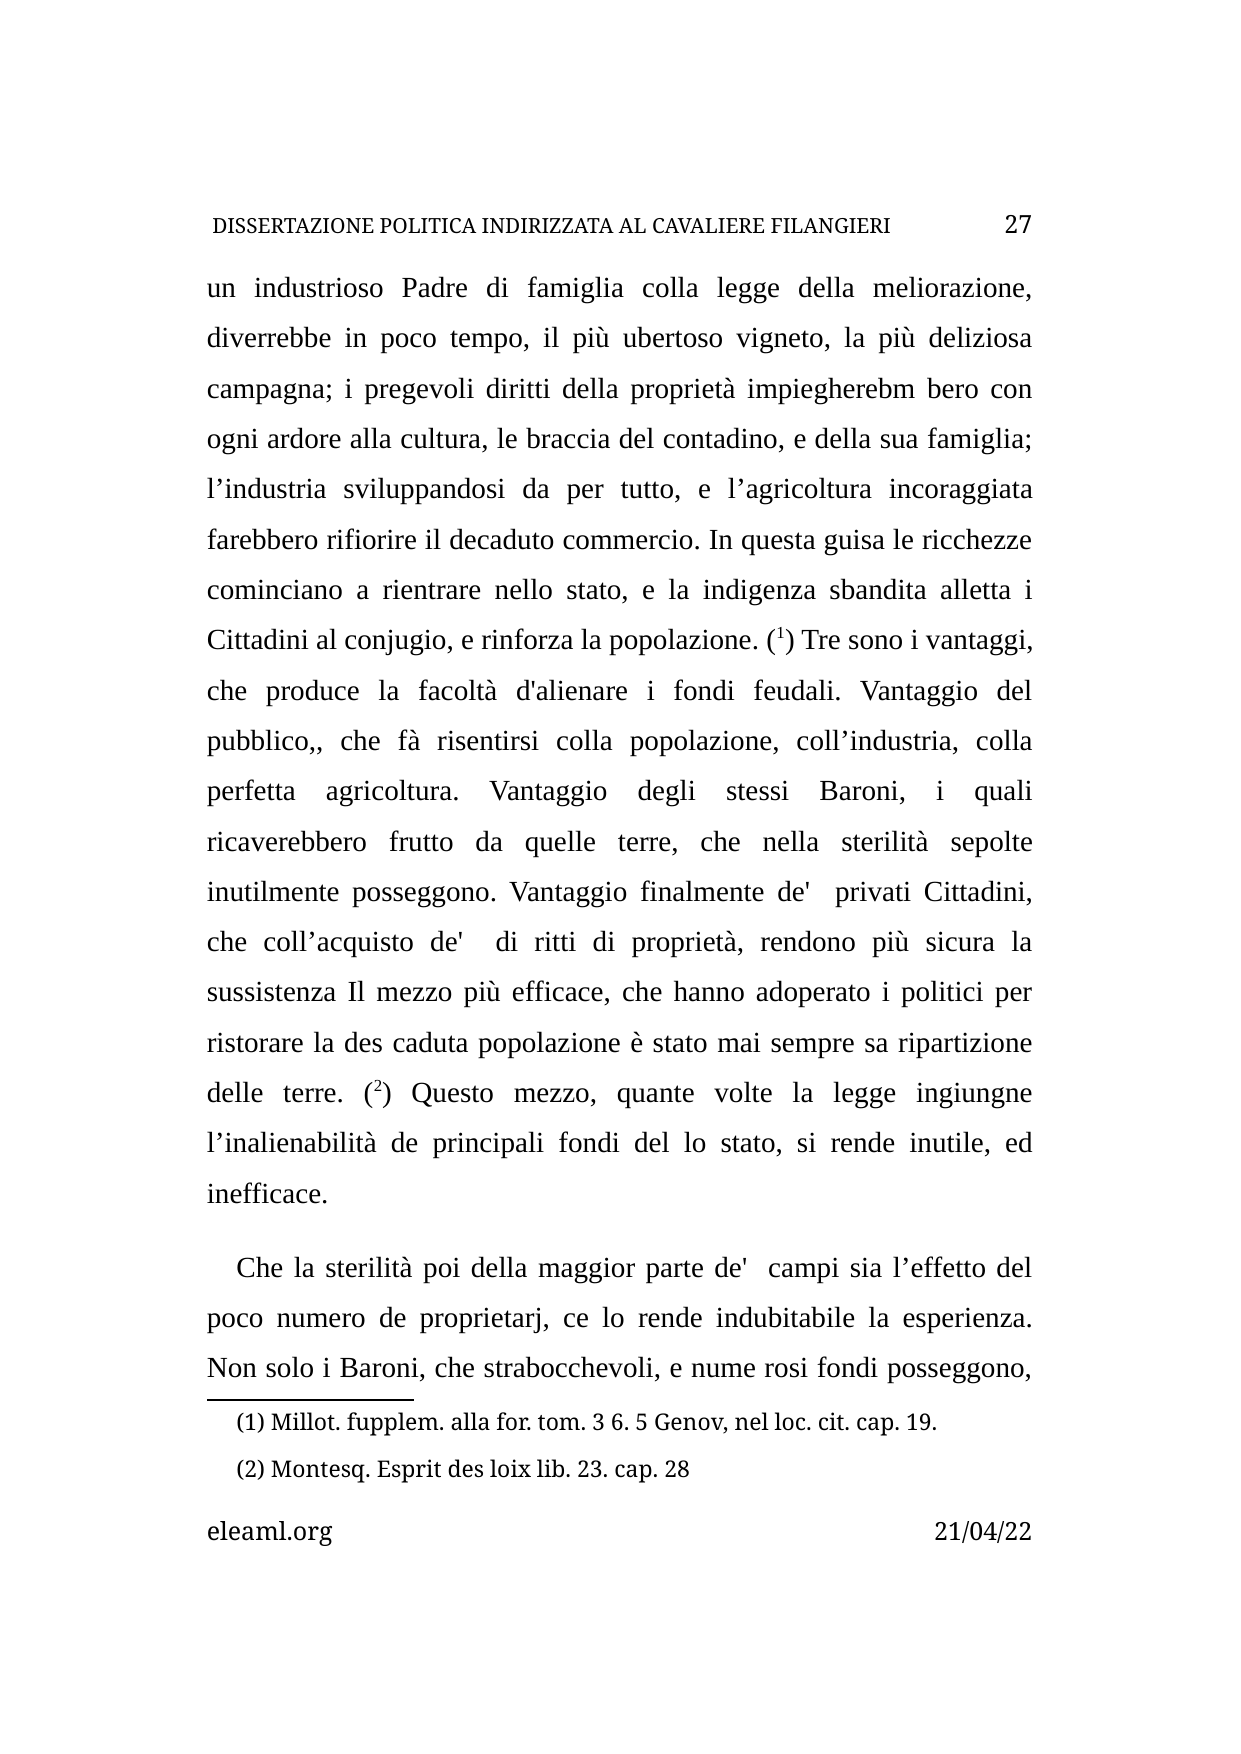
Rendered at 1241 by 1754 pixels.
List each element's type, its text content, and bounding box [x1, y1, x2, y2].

text Millot. fupplem. alla for. tom. 3 6. 5 Genov, nel loc. cit. cap. 19. [207, 1406, 1033, 1437]
text Che la sterilità poi della maggior parte de' campi sia l’effetto del poco numero de proprietarj, ce lo rende indubitabile la esperienza. Non solo i Baroni, che strabocchevoli, e nume rosi fondi posseggono, [207, 1250, 1033, 1384]
text Montesq. Esprit des loix lib. 23. cap. 28 [207, 1452, 1033, 1484]
text un industrioso Padre di famiglia colla legge della meliorazione, diverrebbe in poco tempo, il più ubertoso vigneto, la più deliziosa campagna; i pregevoli diritti della proprietà impiegherebm bero con ogni ardore alla cultura, le braccia del contadino, e della sua famiglia; l’industria sviluppandosi da per tutto, e l’agricoltura incoraggiata farebbero rifiorire il decaduto commercio. In questa guisa le ricchezze cominciano a rientrare nello stato, e la indigenza sbandita alletta i Cittadini al conjugio, e rinforza la popolazione. () Tre sono i vantaggi, che produce la facoltà d'alienare i fondi feudali. Vantaggio del pubblico,, che fà risentirsi colla popolazione, coll’industria, colla perfetta agricoltura. Vantaggio degli stessi Baroni, i quali ricaverebbero frutto da quelle terre, che nella sterilità sepolte inutilmente posseggono. Vantaggio finalmente de' privati Cittadini, che coll’acquisto de' di ritti di proprietà, rendono più sicura la sussistenza Il mezzo più efficace, che hanno adoperato i politici per ristorare la des caduta popolazione è stato mai sempre sa ripartizione delle terre. () Questo mezzo, quante volte la legge ingiungne l’inalienabilità de principali fondi del lo stato, si rende inutile, ed inefficace. [207, 270, 1033, 1209]
